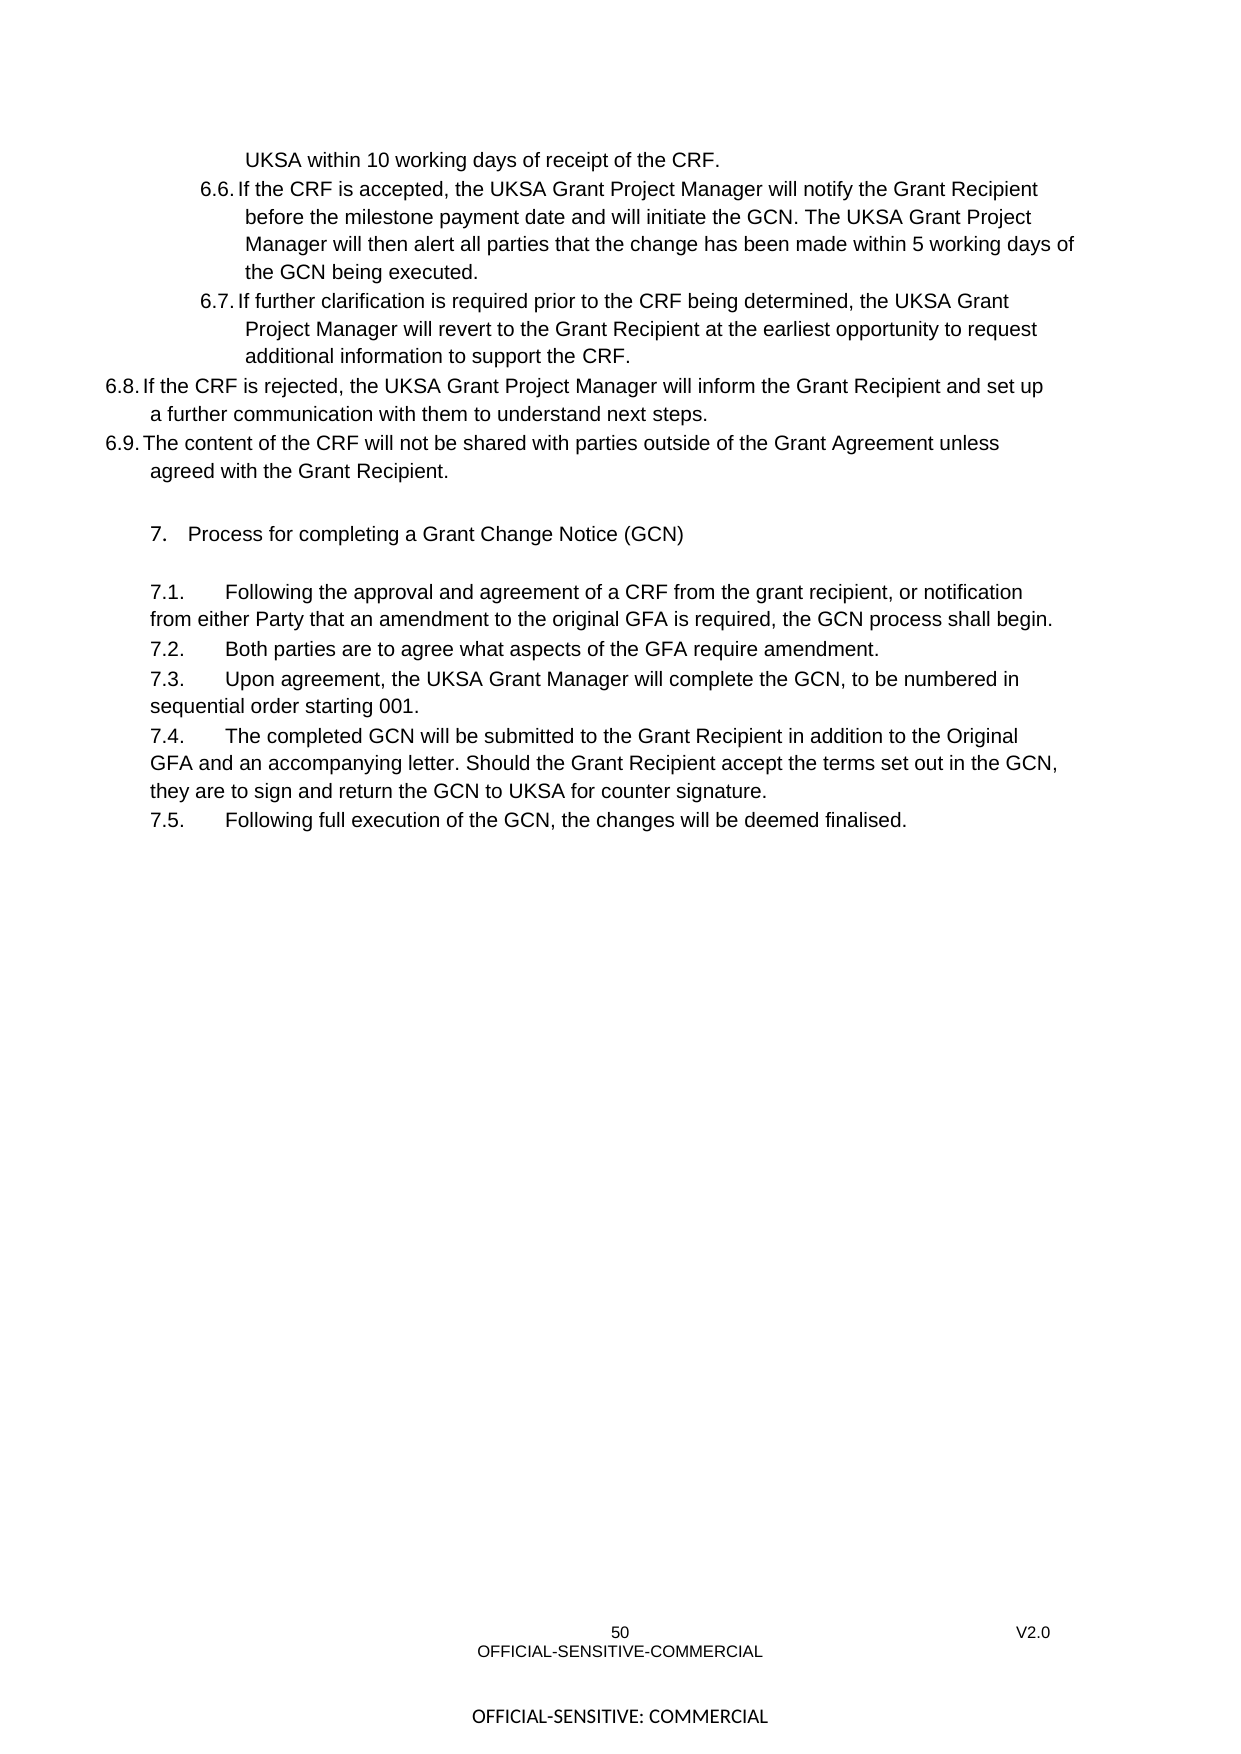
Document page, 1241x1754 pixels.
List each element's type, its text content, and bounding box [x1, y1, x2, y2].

list The content of the CRF will not be shared with parties outside of the Grant Agreement unless agreed with the Grant Recipient. [105, 431, 1059, 513]
list Following full execution of the GCN, the changes will be deemed finalised. [150, 808, 1059, 832]
list The completed GCN will be submitted to the Grant Recipient in addition to the Original GFA and an accompanying letter. Should the Grant Recipient accept the terms set out in the GCN, they are to sign and return the GCN to UKSA for counter signature. [150, 723, 1059, 802]
list If the CRF is rejected, the UKSA Grant Project Manager will inform the Grant Recipient and set up a further communication with them to understand next steps. [105, 374, 1059, 425]
list Both parties are to agree what aspects of the GFA require amendment. [150, 637, 1059, 661]
list Process for completing a Grant Change Notice (GCN) [150, 519, 1059, 574]
list If further clarification is required prior to the CRF being determined, the UKSA Grant Project Manager will revert to the Grant Recipient at the earliest opportunity to request additional information to support the CRF. [200, 289, 1073, 368]
list Upon agreement, the UKSA Grant Manager will complete the GCN, to be numbered in sequential order starting 001. [150, 666, 1059, 718]
list If the CRF is accepted, the UKSA Grant Project Manager will notify the Grant Recipient before the milestone payment date and will initiate the GCN. The UKSA Grant Project Manager will then alert all parties that the change has been made within 5 working days of the GCN being executed. [200, 177, 1078, 284]
list Following the approval and agreement of a CRF from the grant recipient, or notification from either Party that an amendment to the original GFA is required, the GCN process shall begin. [150, 580, 1059, 631]
list UKSA within 10 working days of receipt of the CRF. [200, 148, 1044, 172]
